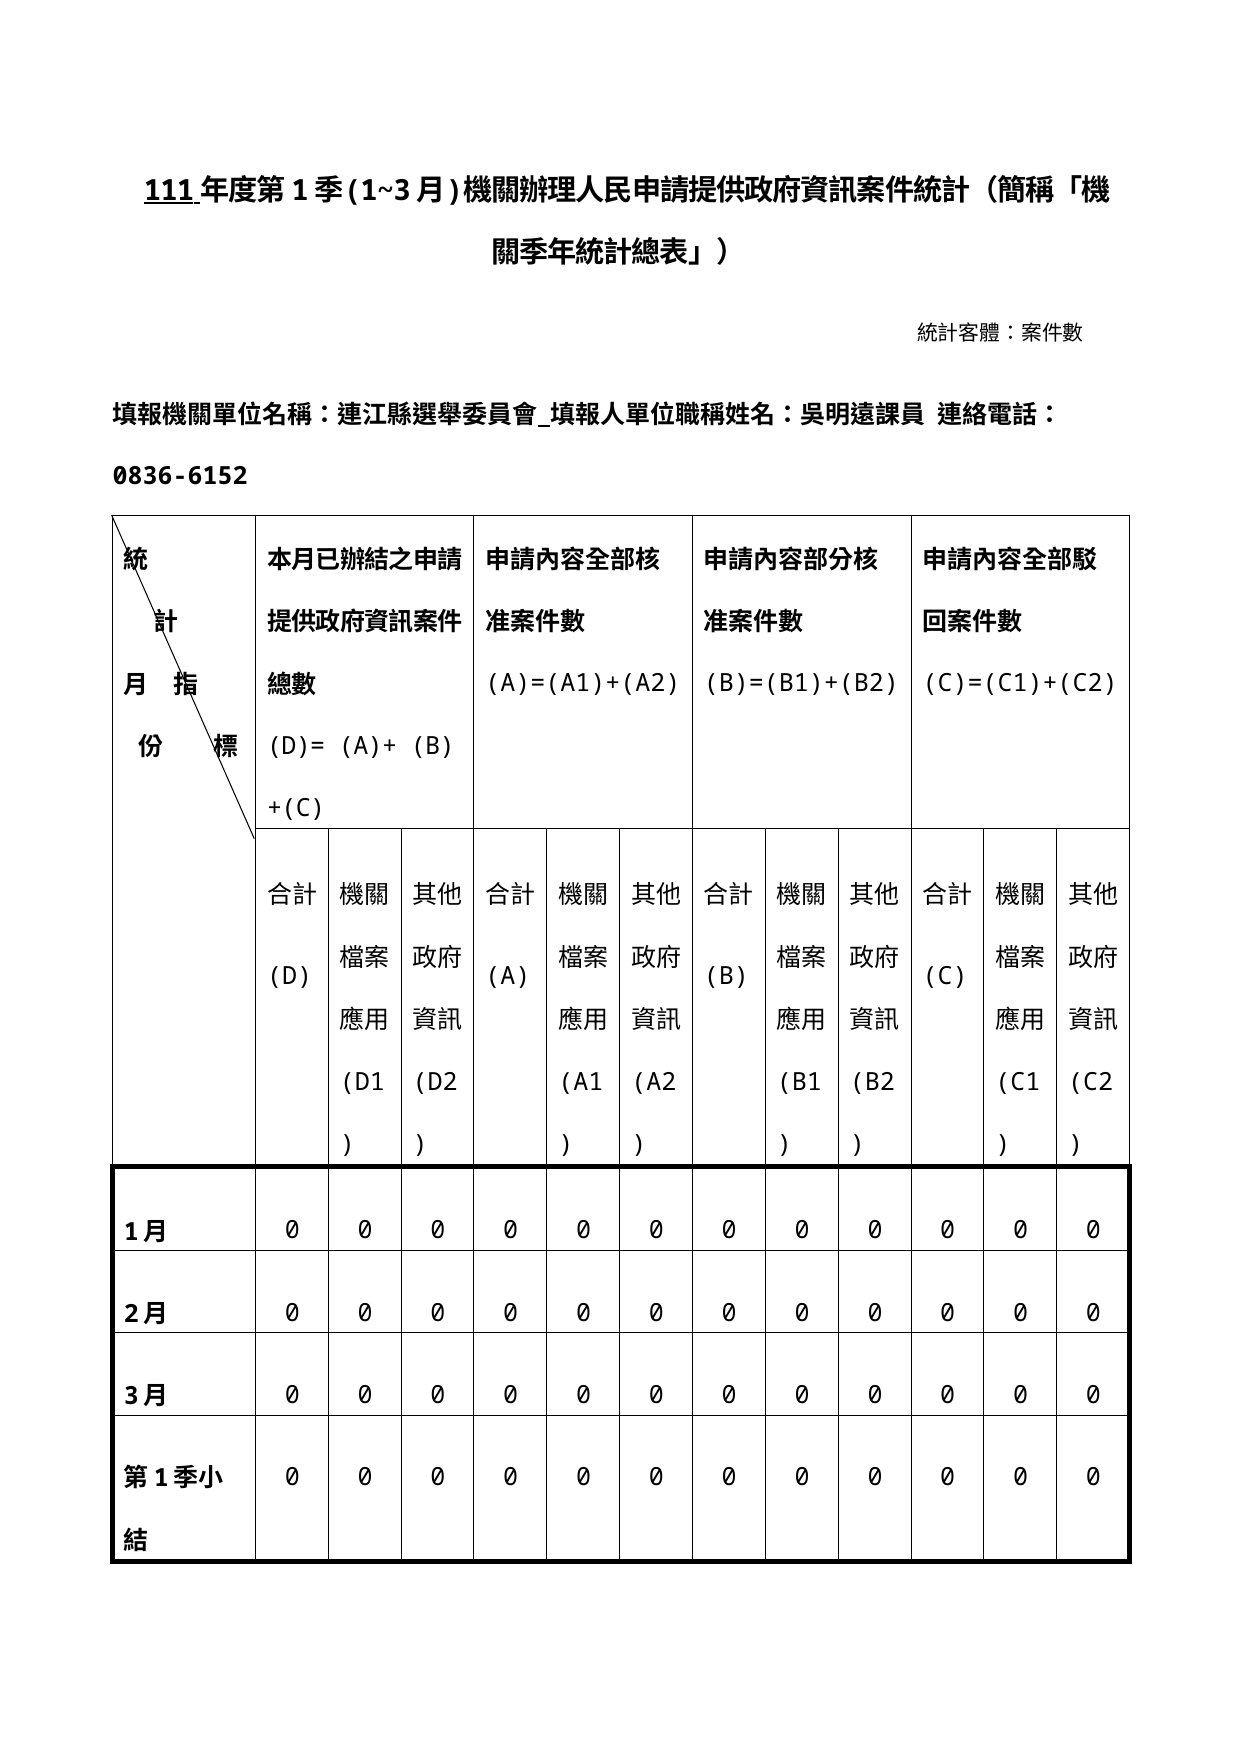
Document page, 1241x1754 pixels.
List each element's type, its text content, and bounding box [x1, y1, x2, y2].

table_cell 0 [620, 1333, 692, 1414]
table_cell 0 [402, 1333, 473, 1414]
table_cell 合計 (B) [693, 829, 765, 1164]
table_cell 合計 (A) [474, 829, 546, 1164]
table_header 申請內容全部核准案件數 (A)=(A1)+(A2) [474, 516, 692, 828]
table_cell 機關檔案應用(D1) [329, 829, 401, 1164]
table_cell 0 [547, 1416, 619, 1559]
table_cell 0 [474, 1251, 546, 1332]
table_cell 0 [766, 1169, 838, 1250]
table_cell 0 [984, 1251, 1056, 1332]
table_cell 0 [912, 1333, 983, 1414]
text 填報機關單位名稱：連江縣選舉委員會 填報人單位職稱姓名：吳明遠課員 連絡電話：0836-6152 [112, 371, 1125, 496]
table_cell 0 [693, 1416, 765, 1559]
table_cell 0 [984, 1333, 1056, 1414]
table_header 申請內容部分核准案件數 (B)=(B1)+(B2) [693, 516, 911, 828]
table_cell 0 [402, 1169, 473, 1250]
table_cell 合計 (D) [256, 829, 328, 1164]
table_cell 0 [402, 1416, 473, 1559]
table_cell 0 [984, 1169, 1056, 1250]
table_cell 0 [912, 1416, 983, 1559]
table_cell 0 [839, 1169, 911, 1250]
table_cell 0 [839, 1416, 911, 1559]
table_cell 0 [1057, 1251, 1127, 1332]
table_cell 0 [620, 1416, 692, 1559]
table_cell 0 [474, 1169, 546, 1250]
table_cell 0 [256, 1416, 328, 1559]
table_cell 0 [693, 1169, 765, 1250]
table_cell 0 [1057, 1416, 1127, 1559]
table_cell 0 [839, 1333, 911, 1414]
table_cell 0 [256, 1169, 328, 1250]
table_cell 機關檔案應用(C1) [984, 829, 1056, 1164]
table_cell 0 [912, 1169, 983, 1250]
table_cell 0 [766, 1333, 838, 1414]
table_cell 0 [1057, 1333, 1127, 1414]
table_cell 機關檔案應用(B1) [766, 829, 838, 1164]
text 111年度第1季(1~3月)機關辦理人民申請提供政府資訊案件統計（簡稱「機關季年統計總表」） [112, 146, 1125, 271]
table_cell 0 [329, 1251, 401, 1332]
table_cell 其他政府資訊(D2) [402, 829, 473, 1164]
table_cell 其他政府資訊(B2) [839, 829, 911, 1164]
table_cell 0 [474, 1333, 546, 1414]
table_cell 0 [766, 1251, 838, 1332]
table_cell 0 [693, 1251, 765, 1332]
table_cell 0 [256, 1333, 328, 1414]
table_cell 0 [693, 1333, 765, 1414]
table_cell 0 [912, 1251, 983, 1332]
table_cell 0 [547, 1251, 619, 1332]
table_cell 0 [766, 1416, 838, 1559]
table_cell 0 [474, 1416, 546, 1559]
table_cell 0 [620, 1169, 692, 1250]
table_cell 0 [329, 1333, 401, 1414]
table_cell 第1季小結 [115, 1416, 255, 1559]
table_cell 其他政府資訊(A2) [620, 829, 692, 1164]
table_cell 0 [984, 1416, 1056, 1559]
table_cell 1月 [115, 1169, 255, 1250]
table_cell 其他政府資訊(C2) [1057, 829, 1129, 1164]
table_cell 0 [329, 1169, 401, 1250]
table_cell 0 [547, 1333, 619, 1414]
table_cell 0 [839, 1251, 911, 1332]
table_cell 合計 (C) [912, 829, 983, 1164]
text 統計客體：案件數 [112, 289, 1083, 352]
table_header 申請內容全部駁回案件數 (C)=(C1)+(C2) [912, 516, 1129, 828]
table_cell 機關檔案應用(A1) [547, 829, 619, 1164]
table_cell 2月 [115, 1251, 255, 1332]
table_header 統 計 月 指 份 標 [113, 522, 255, 1164]
table_header 本月已辦結之申請提供政府資訊案件總數 (D)= (A)+ (B) +(C) [256, 516, 473, 828]
table_cell 0 [620, 1251, 692, 1332]
table_cell 3月 [115, 1333, 255, 1414]
table_cell 0 [547, 1169, 619, 1250]
table_cell 0 [1057, 1169, 1127, 1250]
table_header 統 計 月 指 份 標 [114, 516, 255, 836]
table_cell 0 [402, 1251, 473, 1332]
table_cell 0 [329, 1416, 401, 1559]
table_cell 0 [256, 1251, 328, 1332]
